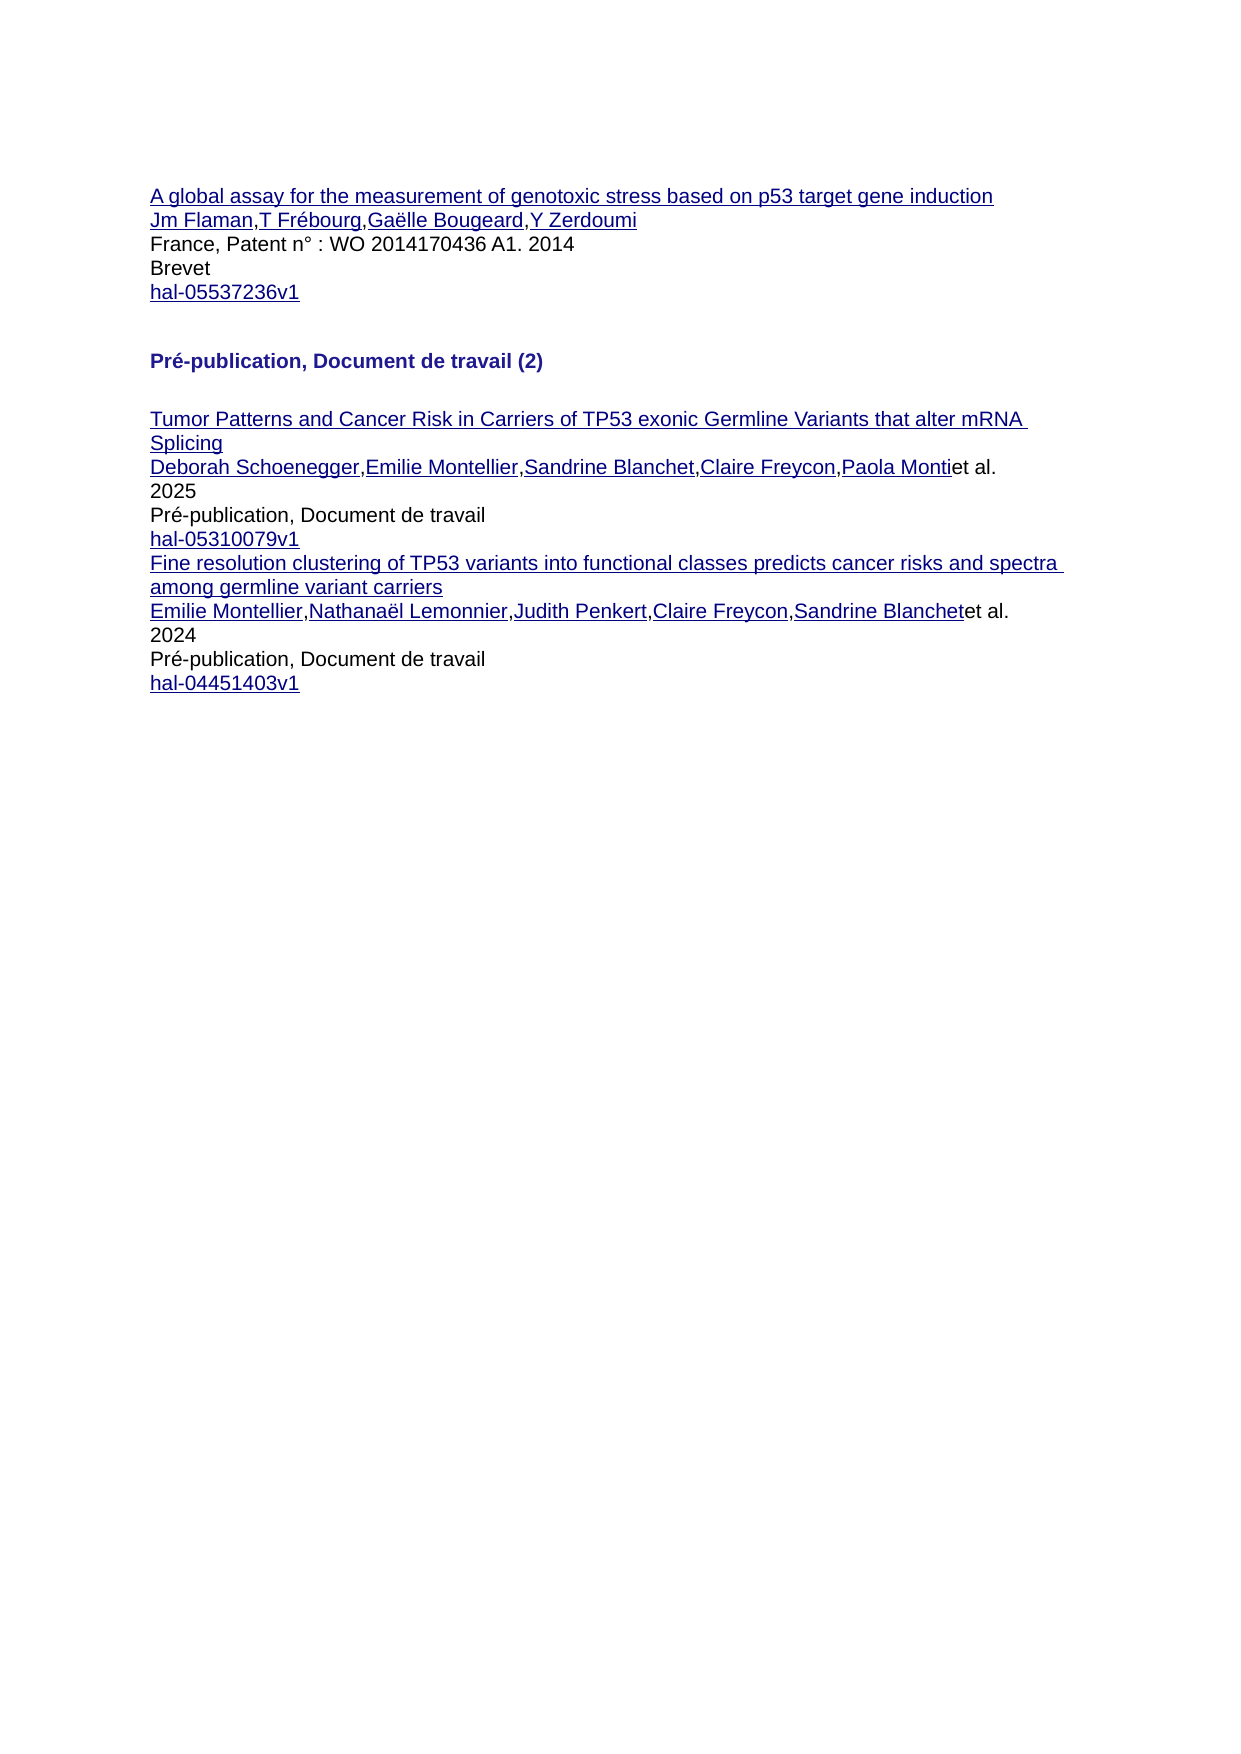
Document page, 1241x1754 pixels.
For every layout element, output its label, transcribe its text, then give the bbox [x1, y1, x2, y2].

table_header Tumor Patterns and Cancer Risk in Carriers of TP53 exonic Germline Variants that alter mRNA Splicing Deborah Schoenegger,Emilie Montellier,Sandrine Blanchet,Claire Freycon,Paola Montiet al. 2025 Pré-publication, Document de travail hal-05310079v1 [150, 407, 1090, 551]
table_header A global assay for the measurement of genotoxic stress based on p53 target gene induction Jm Flaman,T Frébourg,Gaëlle Bougeard,Y Zerdoumi France, Patent n° : WO 2014170436 A1. 2014 Brevet hal-05537236v1 [150, 184, 1090, 304]
subtitle Pré-publication, Document de travail (2) [150, 349, 1090, 373]
table_cell Fine resolution clustering of TP53 variants into functional classes predicts cancer risks and spectra among germline variant carriers Emilie Montellier,Nathanaël Lemonnier,Judith Penkert,Claire Freycon,Sandrine Blanchetet al. 2024 Pré-publication, Document de travail hal-04451403v1 [150, 551, 1090, 695]
